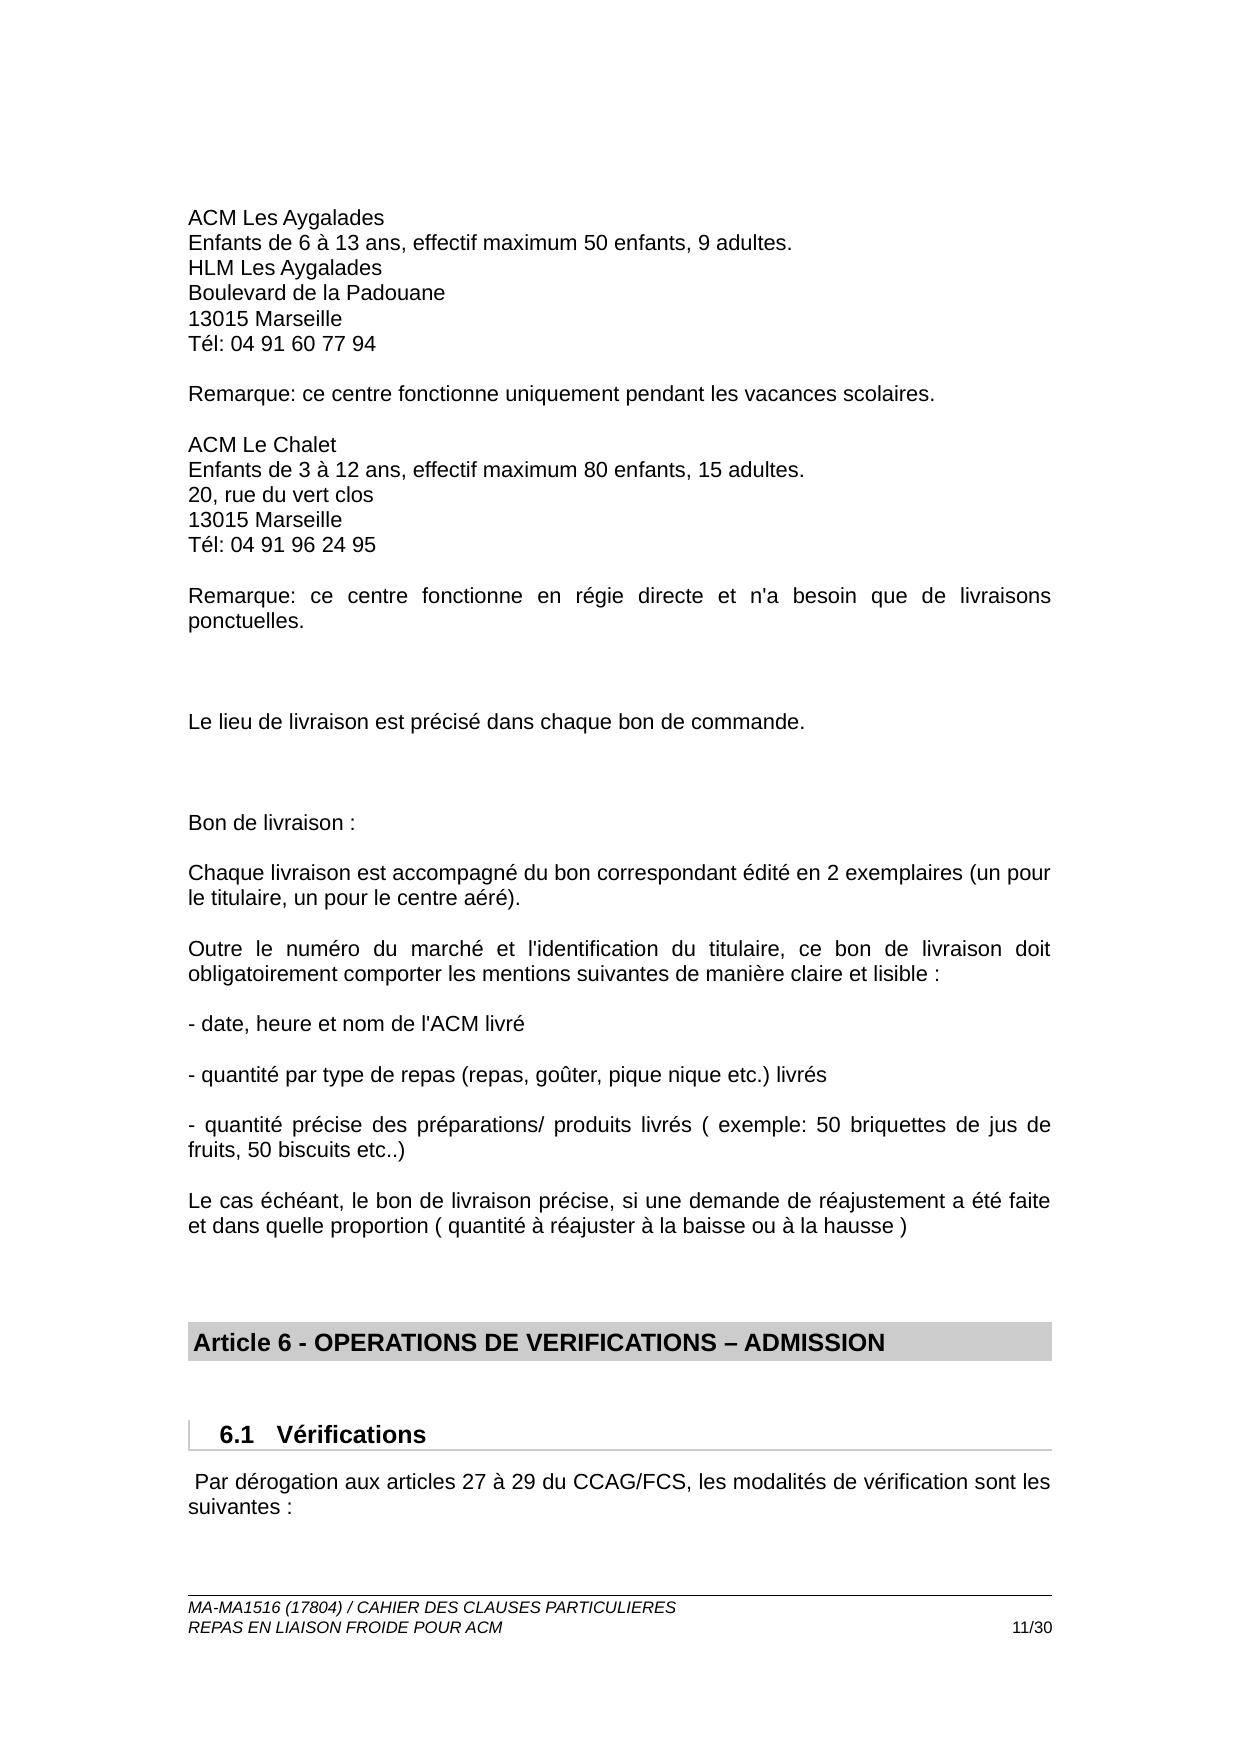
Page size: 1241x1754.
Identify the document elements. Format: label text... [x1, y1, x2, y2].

text HLM Les Aygalades [188, 255, 1052, 280]
text - quantité par type de repas (repas, goûter, pique nique etc.) livrés [188, 1062, 1052, 1087]
text 13015 Marseille [188, 305, 1052, 331]
text Remarque: ce centre fonctionne en régie directe et n'a besoin que de livraisons ponctuelles. [188, 583, 1052, 633]
text - quantité précise des préparations/ produits livrés ( exemple: 50 briquettes de jus de fruits, 50 biscuits etc..) [188, 1112, 1052, 1162]
text Le lieu de livraison est précisé dans chaque bon de commande. [188, 709, 1052, 734]
text Enfants de 6 à 13 ans, effectif maximum 50 enfants, 9 adultes. [188, 230, 1052, 255]
text Tél: 04 91 60 77 94 [188, 331, 1052, 356]
text Outre le numéro du marché et l'identification du titulaire, ce bon de livraison doit obligatoirement comporter les mentions suivantes de manière claire et lisible : [188, 936, 1052, 986]
subtitle OPERATIONS DE VERIFICATIONS – ADMISSION [190, 1325, 1050, 1359]
text Bon de livraison : [188, 809, 1052, 835]
text Enfants de 3 à 12 ans, effectif maximum 80 enfants, 15 adultes. [188, 457, 1052, 482]
text ACM Les Aygalades [188, 204, 1052, 230]
text Remarque: ce centre fonctionne uniquement pendant les vacances scolaires. [188, 381, 1052, 406]
text - date, heure et nom de l'ACM livré [188, 1011, 1052, 1036]
text Tél: 04 91 96 24 95 [188, 532, 1052, 557]
text 13015 Marseille [188, 507, 1052, 532]
text Le cas échéant, le bon de livraison précise, si une demande de réajustement a été faite et dans quelle proportion ( quantité à réajuster à la baisse ou à la hausse ) [188, 1188, 1052, 1238]
text ACM Le Chalet [188, 431, 1052, 457]
text 20, rue du vert clos [188, 482, 1052, 507]
text Chaque livraison est accompagné du bon correspondant édité en 2 exemplaires (un pour le titulaire, un pour le centre aéré). [188, 860, 1052, 910]
text Boulevard de la Padouane [188, 280, 1052, 305]
subtitle Vérifications [190, 1420, 1052, 1449]
text Par dérogation aux articles 27 à 29 du CCAG/FCS, les modalités de vérification sont les suivantes : [188, 1469, 1052, 1519]
